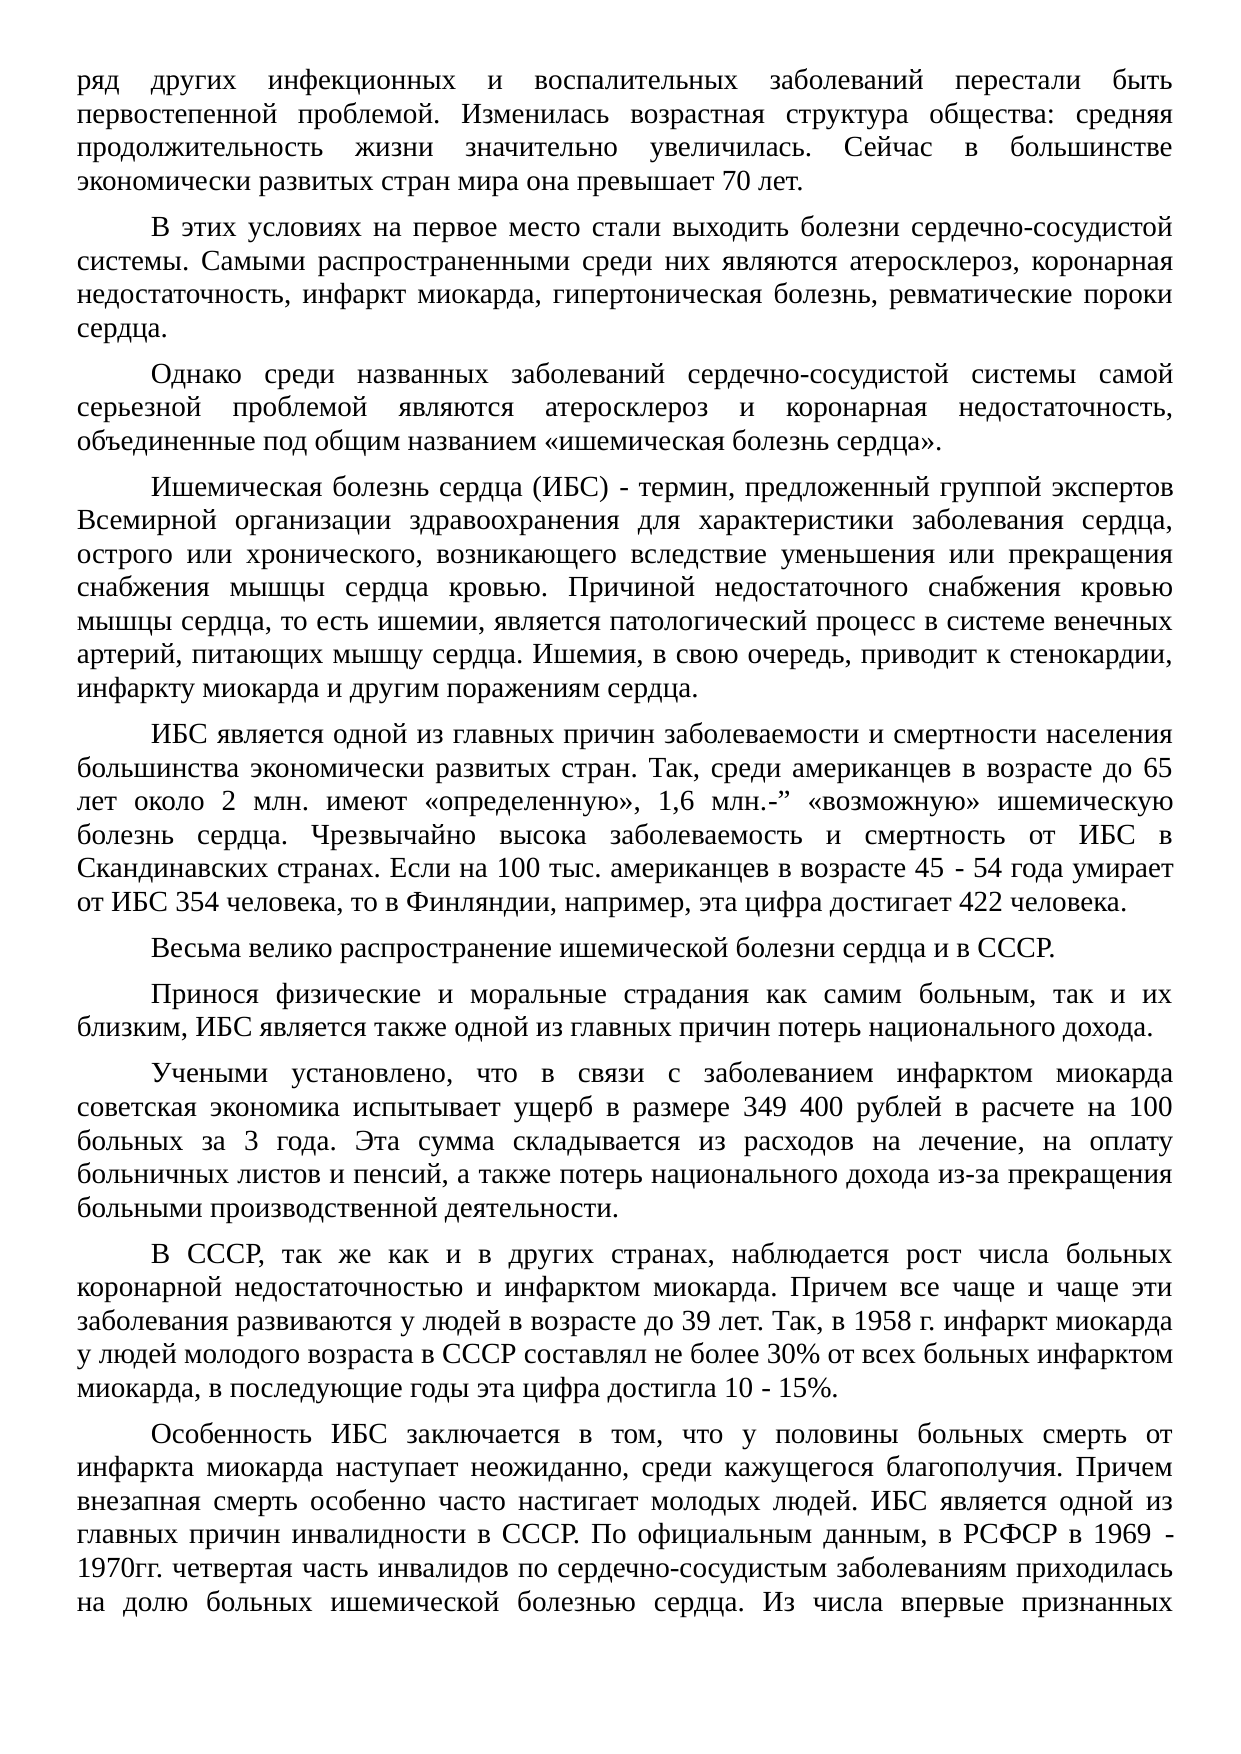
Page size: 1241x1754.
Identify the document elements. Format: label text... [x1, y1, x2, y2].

text В этих условиях на первое место стали выходить болезни сердечно-сосудистой системы. Самыми распространенными среди них являются атеросклероз, коронарная недостаточность, инфаркт миокарда, гипертоническая болезнь, ревматические пороки сердца. [77, 209, 1174, 343]
text Учеными установлено, что в связи с заболеванием инфарктом миокарда советская экономика испытывает ущерб в размере 349 400 рублей в расчете на 100 больных за 3 года. Эта сумма складывается из расходов на лечение, на оплату больничных листов и пенсий, а также потерь национального дохода из-за прекращения больными производственной деятельности. [77, 1056, 1174, 1223]
text Принося физические и моральные страдания как самим больным, так и их близким, ИБС является также одной из главных причин потерь национального дохода. [77, 976, 1174, 1043]
text Особенность ИБС заключается в том, что у половины больных смерть от инфаркта миокарда наступает неожиданно, среди кажущегося благополучия. Причем внезапная смерть особенно часто настигает молодых людей. ИБС является одной из главных причин инвалидности в СССР. По официальным данным, в РСФСР в 1969 ‑ 1970гг. четвертая часть инвалидов по сердечно-сосудистым заболеваниям приходилась на долю больных ишемической болезнью сердца. Из числа впервые признанных [77, 1416, 1174, 1617]
text ИБС является одной из главных причин заболеваемости и смертности населения большинства экономически развитых стран. Так, среди американцев в возрасте до 65 лет около 2 млн. имеют «определенную», 1,6 млн.‑” «возможную» ишемическую болезнь сердца. Чрезвычайно высока заболеваемость и смертность от ИБС в Скандинавских странах. Если на 100 тыс. американцев в возрасте 45 ‑ 54 года умирает от ИБС 354 человека, то в Финляндии, например, эта цифра достигает 422 человека. [77, 716, 1174, 917]
text Ишемическая болезнь сердца (ИБС) ‑ термин, предложенный группой экспертов Всемирной организации здравоохранения для характеристики заболевания сердца, острого или хронического, возникающего вследствие уменьшения или прекращения снабжения мышцы сердца кровью. Причиной недостаточного снабжения кровью мышцы сердца, то есть ишемии, является патологический процесс в системе венечных артерий, питающих мышцу сердца. Ишемия, в свою очередь, приводит к стенокардии, инфаркту миокарда и другим поражениям сердца. [77, 469, 1174, 704]
text В СССР, так же как и в других странах, наблюдается рост числа больных коронарной недостаточностью и инфарктом миокарда. Причем все чаще и чаще эти заболевания развиваются у людей в возрасте до 39 лет. Так, в 1958 г. инфаркт миокарда у людей молодого возраста в СССР составлял не более 30% от всех больных инфарктом миокарда, в последующие годы эта цифра достигла 10 ‑ 15%. [77, 1236, 1174, 1403]
text Однако среди названных заболеваний сердечно-сосудистой системы самой серьезной проблемой являются атеросклероз и коронарная недостаточность, объединенные под общим названием «ишемическая болезнь сердца». [77, 356, 1174, 456]
text ряд других инфекционных и воспалительных заболеваний перестали быть первостепенной проблемой. Изменилась возрастная структура общества: средняя продолжительность жизни значительно увеличилась. Сейчас в большинстве экономически развитых стран мира она превышает 70 лет. [77, 62, 1174, 197]
text Весьма велико распространение ишемической болезни сердца и в СССР. [77, 930, 1174, 963]
